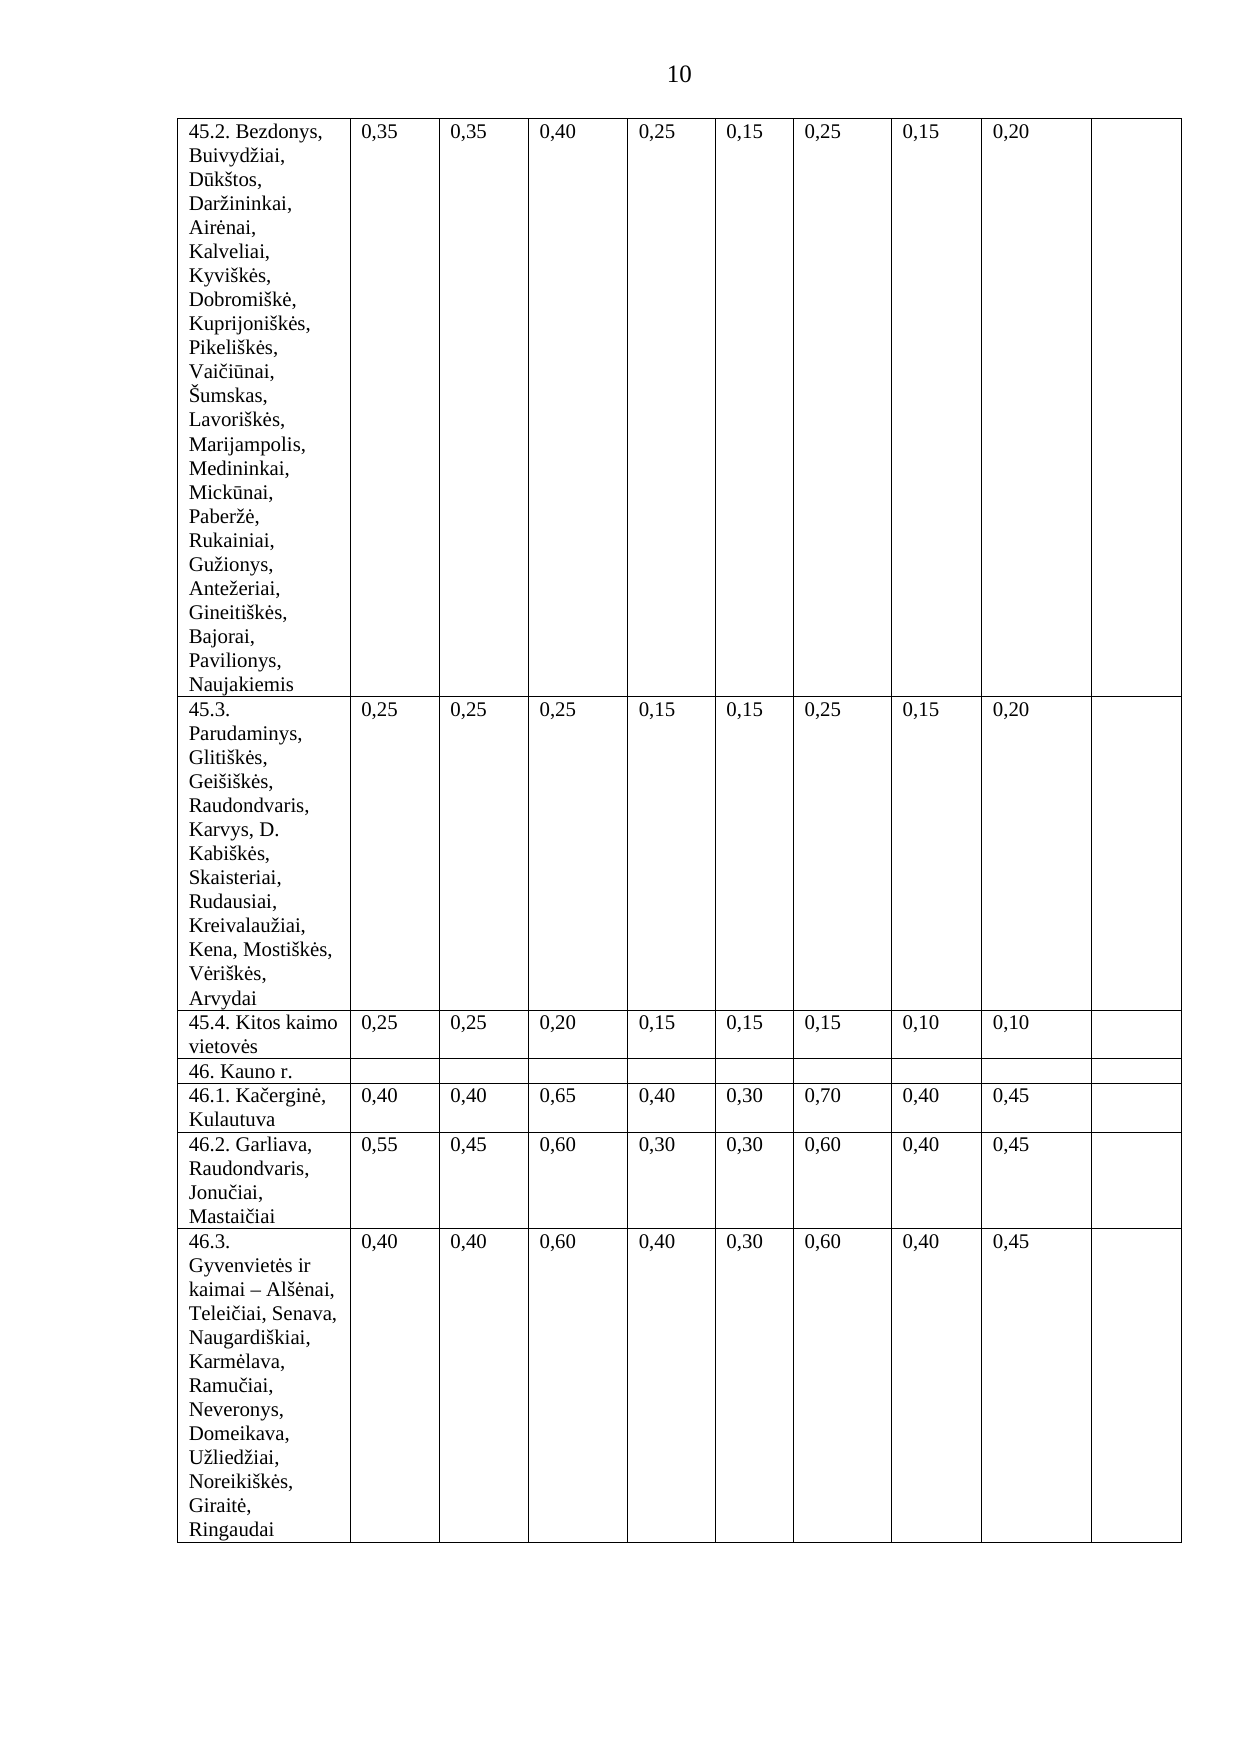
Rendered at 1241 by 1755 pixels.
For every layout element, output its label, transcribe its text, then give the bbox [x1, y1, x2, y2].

table_cell 0,65 [529, 1084, 627, 1131]
table_cell 0,25 [351, 1011, 439, 1058]
table_cell 0,25 [794, 119, 891, 696]
table_cell [1092, 1229, 1181, 1541]
table_cell 0,20 [529, 1011, 627, 1058]
table_cell 0,30 [628, 1133, 715, 1228]
table_cell 45.2. Bezdonys, Buivydžiai, Dūkštos, Daržininkai, Airėnai, Kalveliai, Kyviškės, Dobromiškė, Kuprijoniškės, Pikeliškės, Vaičiūnai, Šumskas, Lavoriškės, Marijampolis, Medininkai, Mickūnai, Paberžė, Rukainiai, Gužionys, Antežeriai, Gineitiškės, Bajorai, Pavilionys, Naujakiemis [178, 119, 350, 696]
table_cell [982, 1059, 1091, 1083]
table_cell 0,25 [351, 697, 439, 1009]
table_cell 0,40 [440, 1229, 528, 1541]
table_cell [529, 1059, 627, 1083]
table_cell 0,45 [440, 1133, 528, 1228]
table_cell [351, 1059, 439, 1083]
table_cell 0,55 [351, 1133, 439, 1228]
table_cell [794, 1059, 891, 1083]
table_cell 0,40 [892, 1133, 981, 1228]
table_cell [1092, 1059, 1181, 1083]
table_cell 0,60 [529, 1133, 627, 1228]
table_cell 0,30 [716, 1133, 793, 1228]
table_cell 45.4. Kitos kaimo vietovės [178, 1011, 350, 1058]
table_cell 0,15 [716, 119, 793, 696]
table_cell 0,10 [982, 1011, 1091, 1058]
table_cell 0,15 [892, 697, 981, 1009]
table_cell [1092, 1011, 1181, 1058]
table_cell [1092, 1084, 1181, 1131]
table_cell [1092, 1133, 1181, 1228]
table_cell 0,15 [628, 697, 715, 1009]
table_cell 0,15 [716, 697, 793, 1009]
table_cell 0,25 [440, 697, 528, 1009]
table_cell 0,20 [982, 697, 1091, 1009]
table_cell 46.2. Garliava, Raudondvaris, Jonučiai, Mastaičiai [178, 1133, 350, 1228]
table_cell 0,15 [892, 119, 981, 696]
table_cell 0,60 [794, 1229, 891, 1541]
table_cell 0,40 [529, 119, 627, 696]
table_cell 0,15 [794, 1011, 891, 1058]
table_cell 0,20 [982, 119, 1091, 696]
table_cell 46. Kauno r. [178, 1059, 350, 1083]
table_cell [1092, 119, 1181, 696]
table_cell 46.1. Kačerginė, Kulautuva [178, 1084, 350, 1131]
table_cell [716, 1059, 793, 1083]
table_cell 0,35 [440, 119, 528, 696]
table_cell 0,45 [982, 1084, 1091, 1131]
table_cell 0,40 [892, 1229, 981, 1541]
table_cell 0,60 [529, 1229, 627, 1541]
table_cell 0,30 [716, 1084, 793, 1131]
table_cell 0,70 [794, 1084, 891, 1131]
table_cell [1092, 697, 1181, 1009]
table_cell 0,25 [794, 697, 891, 1009]
table_cell 0,45 [982, 1229, 1091, 1541]
table_cell 0,10 [892, 1011, 981, 1058]
table_cell [892, 1059, 981, 1083]
table_cell 0,40 [628, 1084, 715, 1131]
table_cell 0,25 [529, 697, 627, 1009]
table_cell 0,60 [794, 1133, 891, 1228]
table_cell 0,40 [440, 1084, 528, 1131]
table_cell 0,25 [440, 1011, 528, 1058]
table_cell [628, 1059, 715, 1083]
table_cell 0,40 [351, 1229, 439, 1541]
table_cell 0,40 [628, 1229, 715, 1541]
table_cell 0,40 [892, 1084, 981, 1131]
table_cell 0,15 [628, 1011, 715, 1058]
table_cell 0,30 [716, 1229, 793, 1541]
table_cell [440, 1059, 528, 1083]
table_cell 45.3. Parudaminys, Glitiškės, Geišiškės, Raudondvaris, Karvys, D. Kabiškės, Skaisteriai, Rudausiai, Kreivalaužiai, Kena, Mostiškės, Vėriškės, Arvydai [178, 697, 350, 1009]
table_cell 0,40 [351, 1084, 439, 1131]
table_cell 0,25 [628, 119, 715, 696]
table_cell 0,45 [982, 1133, 1091, 1228]
table_cell 0,35 [351, 119, 439, 696]
table_cell 0,15 [716, 1011, 793, 1058]
table_cell 46.3. Gyvenvietės ir kaimai – Alšėnai, Teleičiai, Senava, Naugardiškiai, Karmėlava, Ramučiai, Neveronys, Domeikava, Užliedžiai, Noreikiškės, Giraitė, Ringaudai [178, 1229, 350, 1541]
